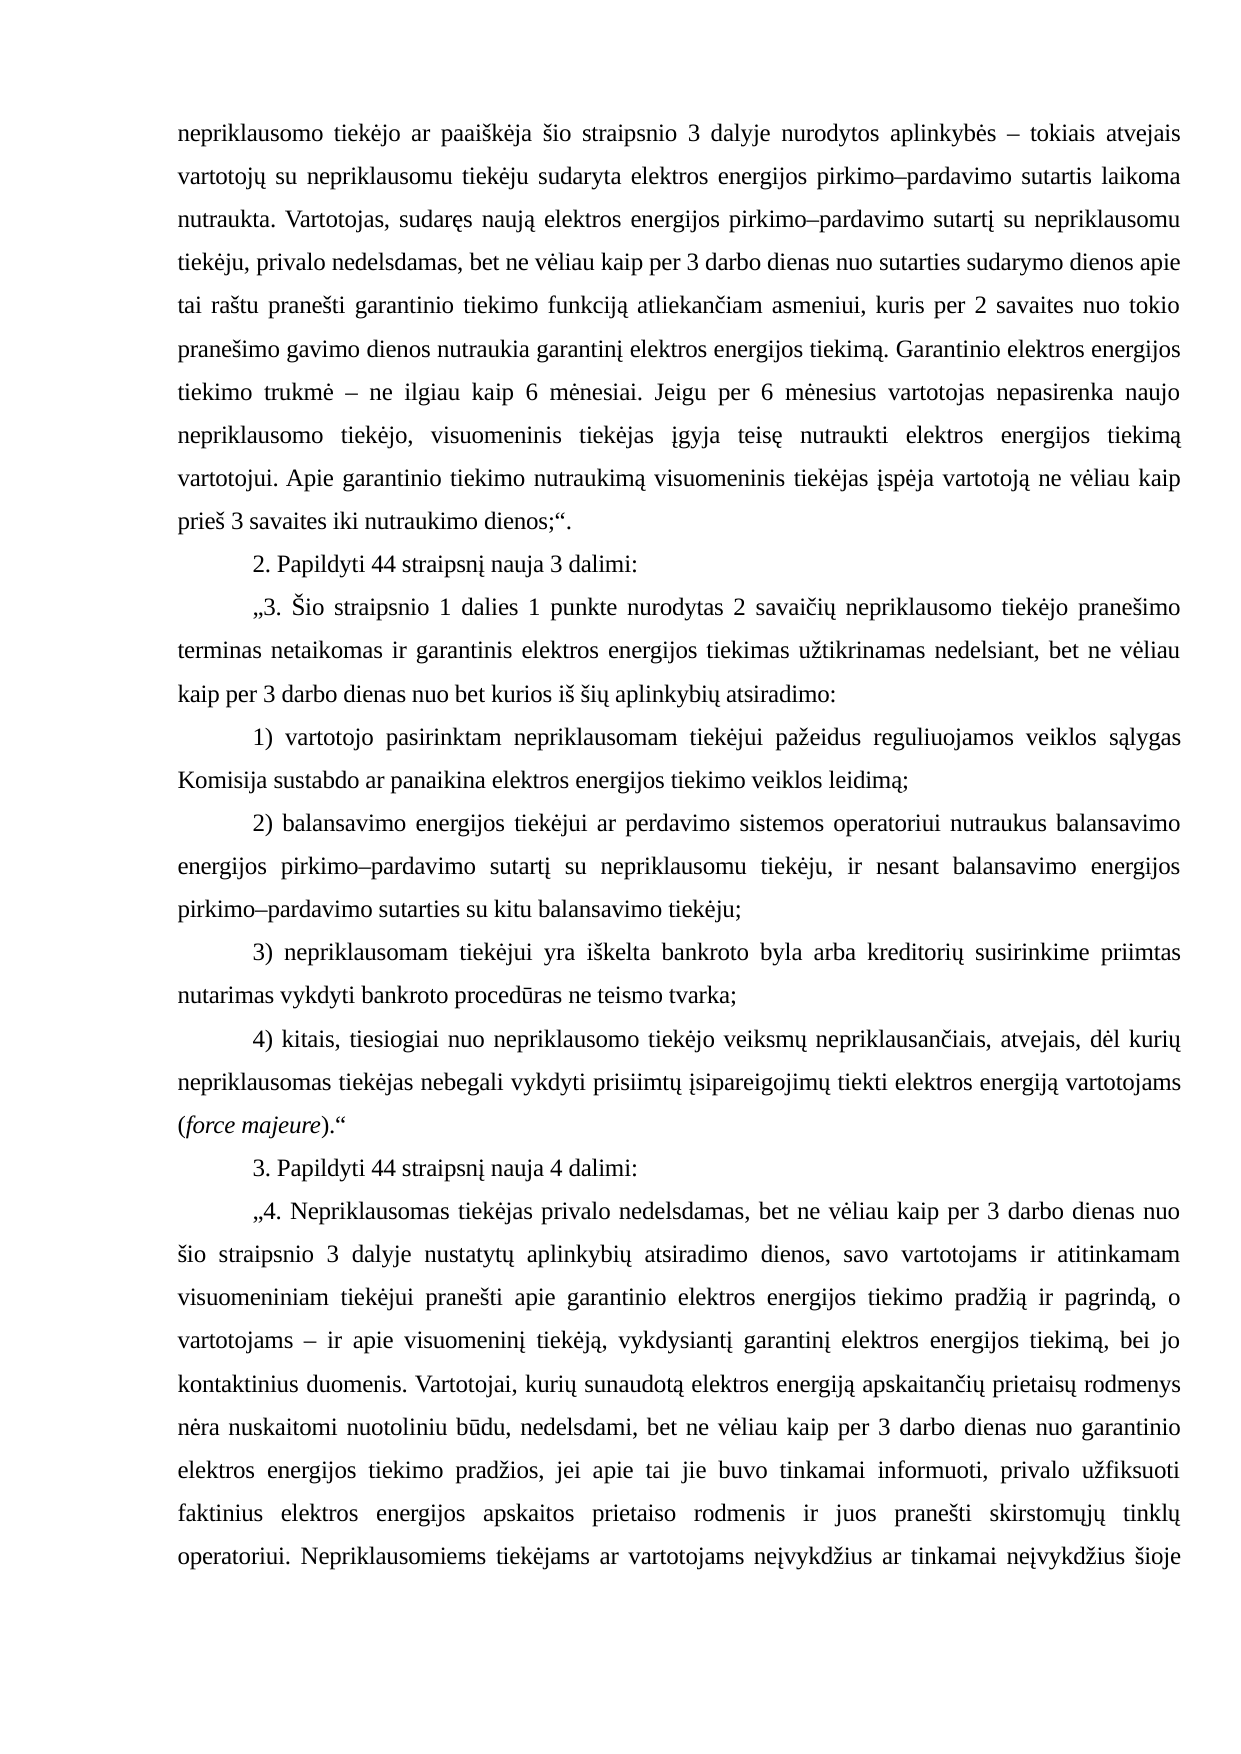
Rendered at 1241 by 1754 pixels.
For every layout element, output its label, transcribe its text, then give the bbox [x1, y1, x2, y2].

text 3. Papildyti 44 straipsnį nauja 4 dalimi: [177, 1153, 1181, 1182]
text „3. Šio straipsnio 1 dalies 1 punkte nurodytas 2 savaičių nepriklausomo tiekėjo pranešimo terminas netaikomas ir garantinis elektros energijos tiekimas užtikrinamas nedelsiant, bet ne vėliau kaip per 3 darbo dienas nuo bet kurios iš šių aplinkybių atsiradimo: [177, 592, 1181, 707]
text 3) nepriklausomam tiekėjui yra iškelta bankroto byla arba kreditorių susirinkime priimtas nutarimas vykdyti bankroto procedūras ne teismo tvarka; [177, 937, 1181, 1009]
text 1) vartotojo pasirinktam nepriklausomam tiekėjui pažeidus reguliuojamos veiklos sąlygas Komisija sustabdo ar panaikina elektros energijos tiekimo veiklos leidimą; [177, 722, 1181, 794]
text 2. Papildyti 44 straipsnį nauja 3 dalimi: [177, 549, 1181, 578]
text 2) balansavimo energijos tiekėjui ar perdavimo sistemos operatoriui nutraukus balansavimo energijos pirkimo–pardavimo sutartį su nepriklausomu tiekėju, ir nesant balansavimo energijos pirkimo–pardavimo sutarties su kitu balansavimo tiekėju; [177, 808, 1181, 923]
text „4. Nepriklausomas tiekėjas privalo nedelsdamas, bet ne vėliau kaip per 3 darbo dienas nuo šio straipsnio 3 dalyje nustatytų aplinkybių atsiradimo dienos, savo vartotojams ir atitinkamam visuomeniniam tiekėjui pranešti apie garantinio elektros energijos tiekimo pradžią ir pagrindą, o vartotojams – ir apie visuomeninį tiekėją, vykdysiantį garantinį elektros energijos tiekimą, bei jo kontaktinius duomenis. Vartotojai, kurių sunaudotą elektros energiją apskaitančių prietaisų rodmenys nėra nuskaitomi nuotoliniu būdu, nedelsdami, bet ne vėliau kaip per 3 darbo dienas nuo garantinio elektros energijos tiekimo pradžios, jei apie tai jie buvo tinkamai informuoti, privalo užfiksuoti faktinius elektros energijos apskaitos prietaiso rodmenis ir juos pranešti skirstomųjų tinklų operatoriui. Nepriklausomiems tiekėjams ar vartotojams neįvykdžius ar tinkamai neįvykdžius šioje [177, 1196, 1181, 1570]
text 4) kitais, tiesiogiai nuo nepriklausomo tiekėjo veiksmų nepriklausančiais, atvejais, dėl kurių nepriklausomas tiekėjas nebegali vykdyti prisiimtų įsipareigojimų tiekti elektros energiją vartotojams (force majeure).“ [177, 1024, 1181, 1139]
text nepriklausomo tiekėjo ar paaiškėja šio straipsnio 3 dalyje nurodytos aplinkybės – tokiais atvejais vartotojų su nepriklausomu tiekėju sudaryta elektros energijos pirkimo–pardavimo sutartis laikoma nutraukta. Vartotojas, sudaręs naują elektros energijos pirkimo–pardavimo sutartį su nepriklausomu tiekėju, privalo nedelsdamas, bet ne vėliau kaip per 3 darbo dienas nuo sutarties sudarymo dienos apie tai raštu pranešti garantinio tiekimo funkciją atliekančiam asmeniui, kuris per 2 savaites nuo tokio pranešimo gavimo dienos nutraukia garantinį elektros energijos tiekimą. Garantinio elektros energijos tiekimo trukmė – ne ilgiau kaip 6 mėnesiai. Jeigu per 6 mėnesius vartotojas nepasirenka naujo nepriklausomo tiekėjo, visuomeninis tiekėjas įgyja teisę nutraukti elektros energijos tiekimą vartotojui. Apie garantinio tiekimo nutraukimą visuomeninis tiekėjas įspėja vartotoją ne vėliau kaip prieš 3 savaites iki nutraukimo dienos;“. [177, 118, 1181, 535]
